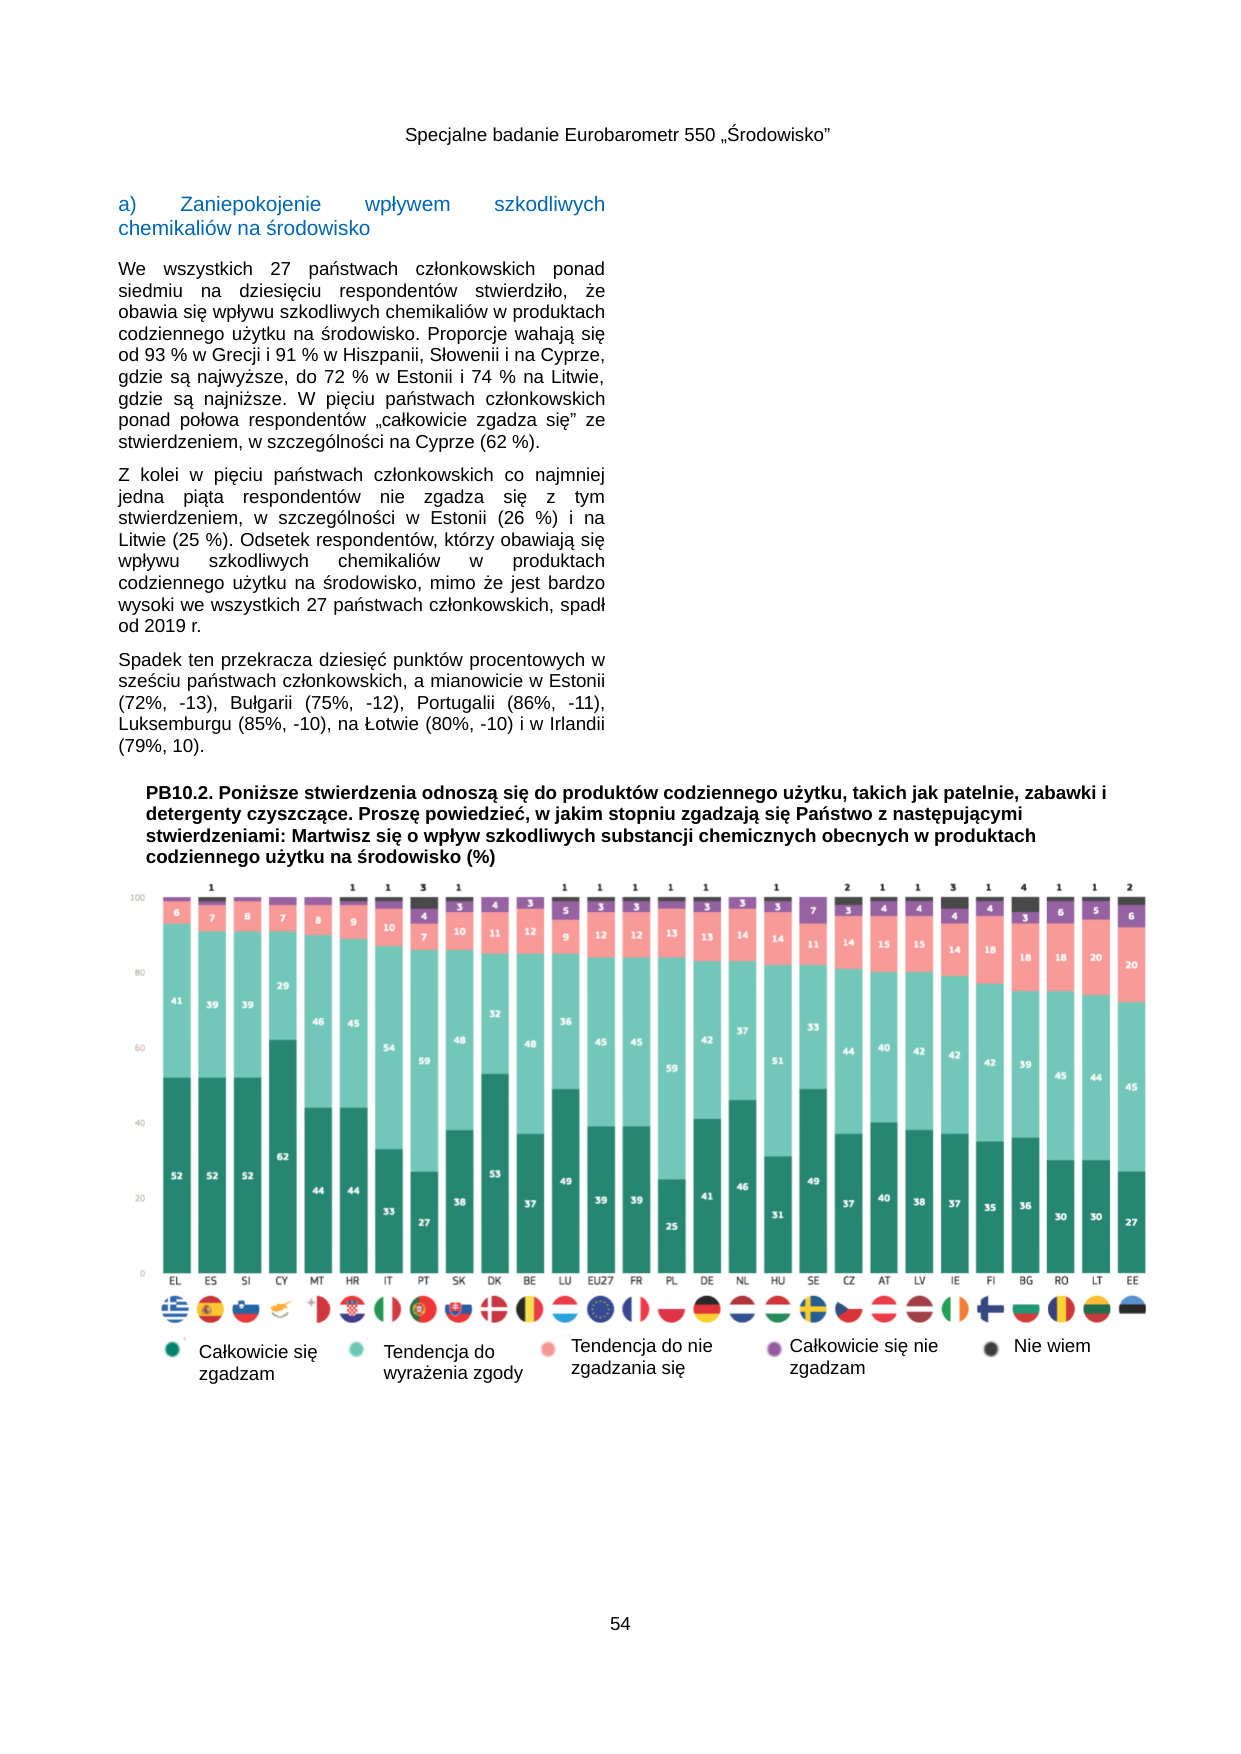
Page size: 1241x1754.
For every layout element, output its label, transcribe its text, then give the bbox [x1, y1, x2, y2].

subtitle a) Zaniepokojenie wpływem szkodliwych chemikaliów na środowisko [118, 192, 605, 239]
text Z kolei w pięciu państwach członkowskich co najmniej jedna piąta respondentów nie zgadza się z tym stwierdzeniem, w szczególności w Estonii (26 %) i na Litwie (25 %). Odsetek respondentów, którzy obawiają się wpływu szkodliwych chemikaliów w produktach codziennego użytku na środowisko, mimo że jest bardzo wysoki we wszystkich 27 państwach członkowskich, spadł od 2019 r. [118, 464, 605, 636]
text We wszystkich 27 państwach członkowskich ponad siedmiu na dziesięciu respondentów stwierdziło, że obawia się wpływu szkodliwych chemikaliów w produktach codziennego użytku na środowisko. Proporcje wahają się od 93 % w Grecji i 91 % w Hiszpanii, Słowenii i na Cyprze, gdzie są najwyższe, do 72 % w Estonii i 74 % na Litwie, gdzie są najniższe. W pięciu państwach członkowskich ponad połowa respondentów „całkowicie zgadza się” ze stwierdzeniem, w szczególności na Cyprze (62 %). [118, 258, 605, 452]
text Spadek ten przekracza dziesięć punktów procentowych w sześciu państwach członkowskich, a mianowicie w Estonii (72%, -13), Bułgarii (75%, -12), Portugalii (86%, -11), Luksemburgu (85%, -10), na Łotwie (80%, -10) i w Irlandii (79%, 10). [118, 648, 605, 756]
picture [118, 881, 1147, 1364]
